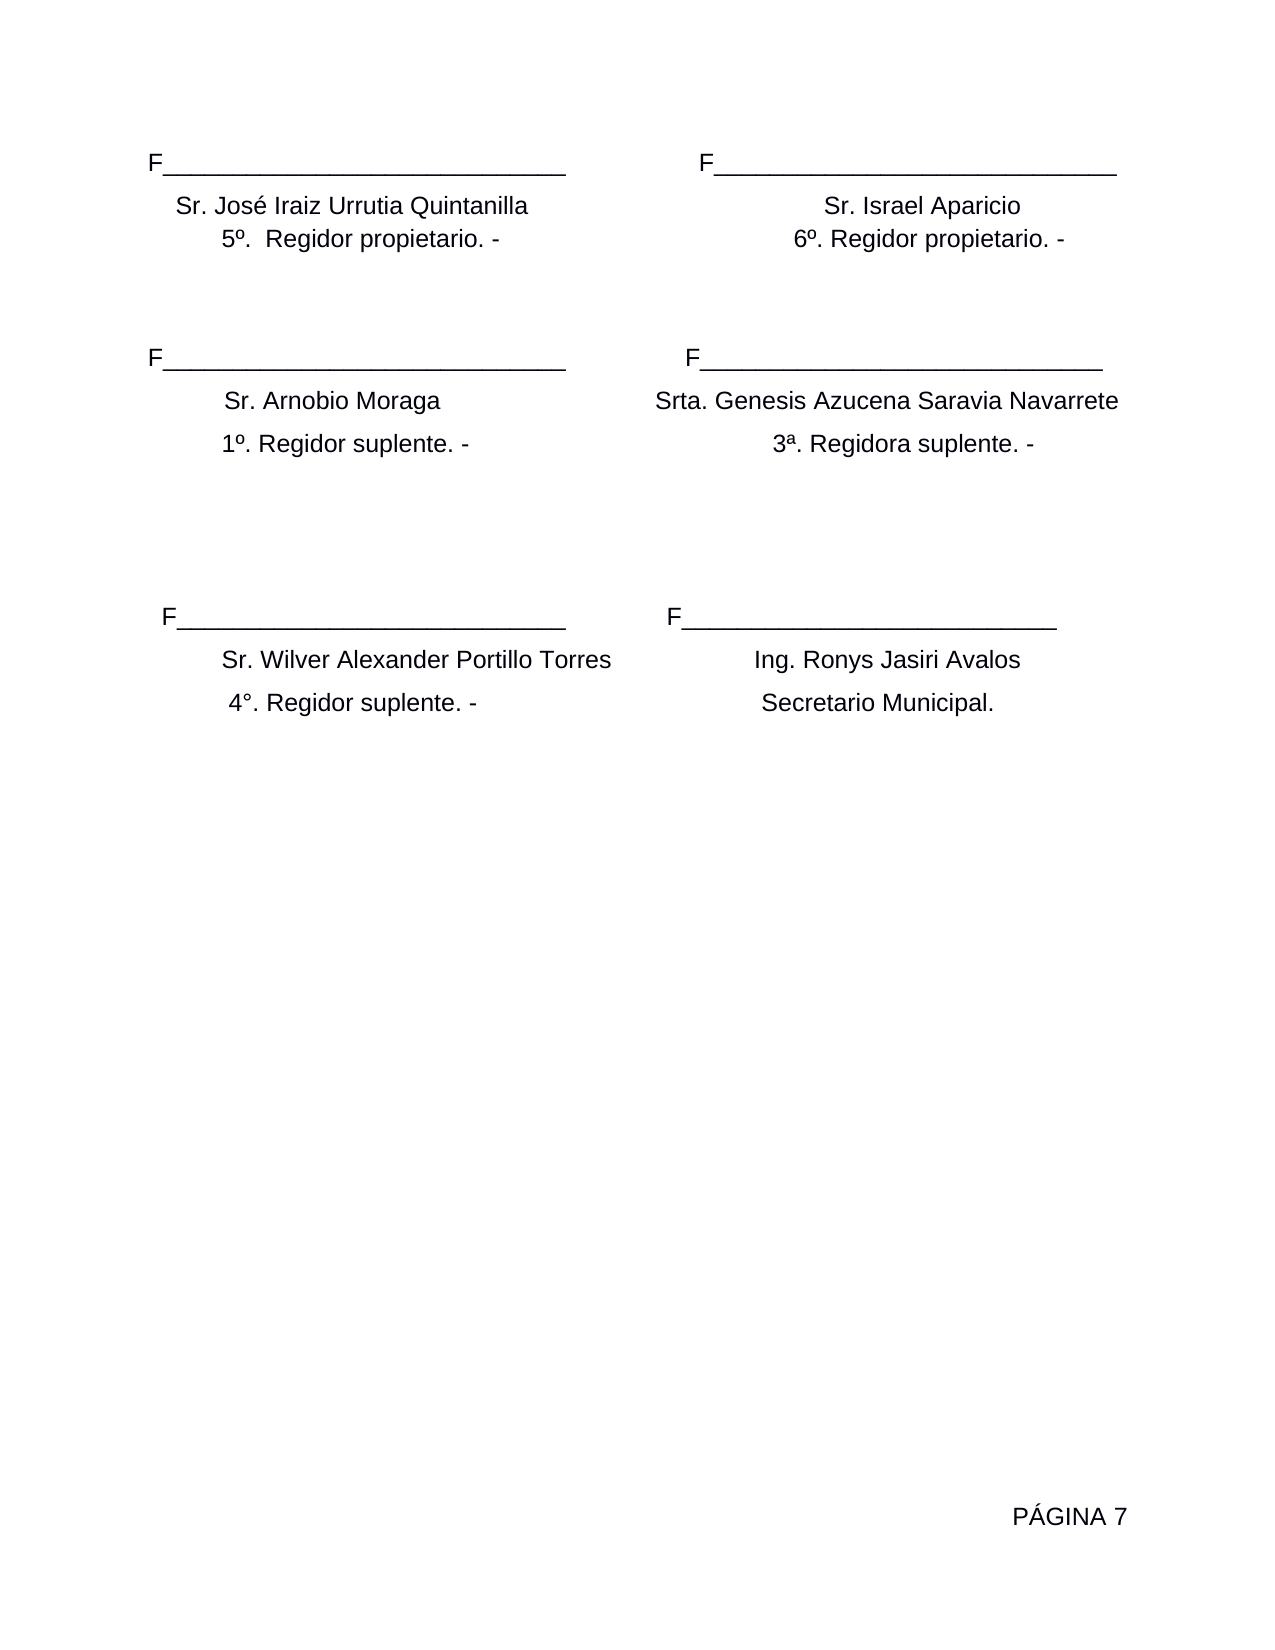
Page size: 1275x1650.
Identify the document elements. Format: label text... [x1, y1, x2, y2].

text F____________________________ F___________________________ [148, 602, 1127, 631]
text 4°. Regidor suplente. - Secretario Municipal. [148, 688, 1127, 717]
text Sr. José Iraiz Urrutia Quintanilla Sr. Israel Aparicio [148, 191, 1127, 219]
text F_____________________________ F_____________________________ [148, 343, 1127, 372]
text Sr. Wilver Alexander Portillo Torres Ing. Ronys Jasiri Avalos [148, 645, 1127, 674]
text 5º. Regidor propietario. - 6º. Regidor propietario. - [148, 224, 1127, 253]
text 1º. Regidor suplente. - 3ª. Regidora suplente. - [148, 429, 1127, 458]
text Sr. Arnobio Moraga Srta. Genesis Azucena Saravia Navarrete [148, 386, 1127, 415]
text F_____________________________ F_____________________________ [148, 148, 1127, 176]
